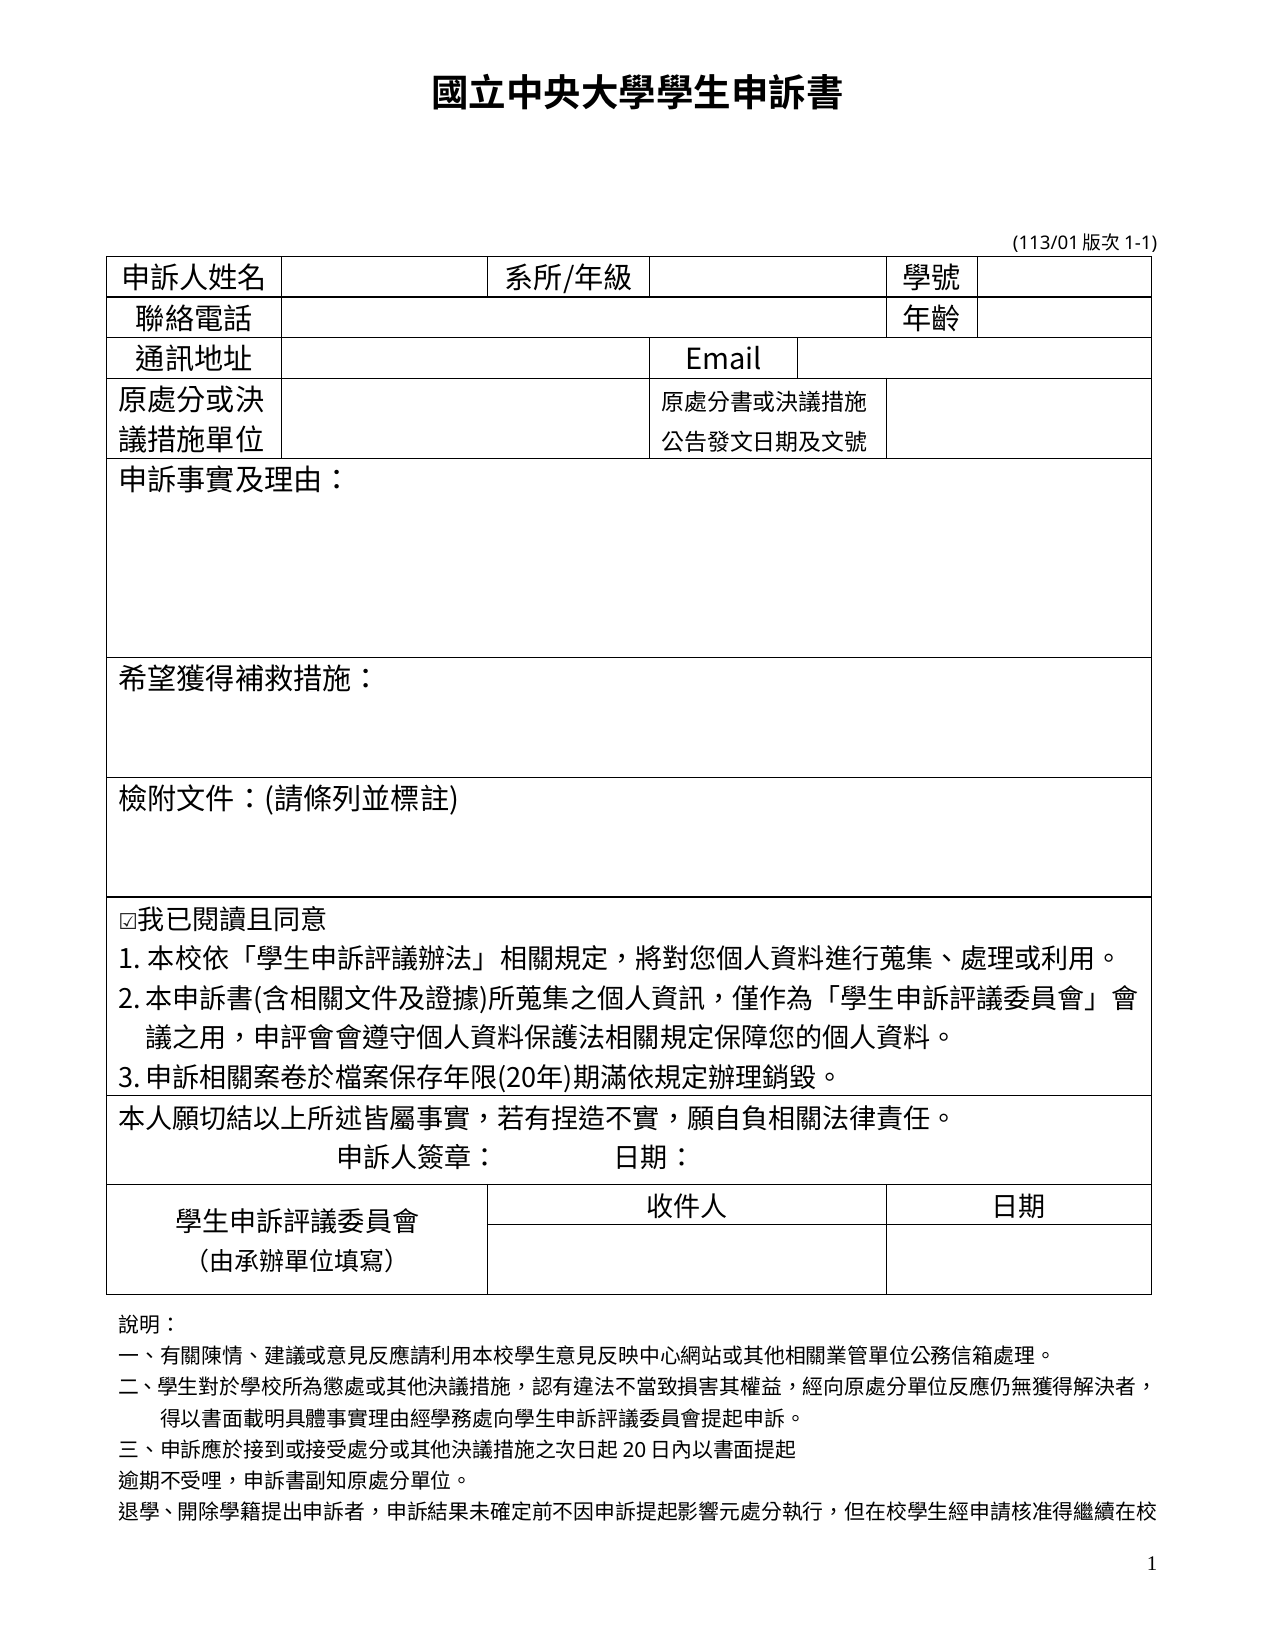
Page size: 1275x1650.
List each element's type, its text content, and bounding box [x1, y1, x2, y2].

table_header [650, 257, 886, 296]
table_cell 本人願切結以上所述皆屬事實，若有捏造不實，願自負相關法律責任。 申訴人簽章： 日期： [107, 1096, 1151, 1184]
text 二、學生對於學校所為懲處或其他決議措施，認有違法不當致損害其權益，經向原處分單位反應仍無獲得解決者，得以書面載明具體事實理由經學務處向學生申訴評議委員會提起申訴。 [118, 1370, 1157, 1432]
table_cell [798, 338, 1151, 378]
text 說明： [118, 1307, 1157, 1338]
text 三、申訴應於接到或接受處分或其他決議措施之次日起20日內以書面提起 [118, 1432, 1157, 1463]
table_cell 收件人 [488, 1185, 886, 1224]
table_cell [282, 298, 886, 337]
table_cell [887, 1225, 1151, 1294]
table_cell [282, 338, 649, 378]
table_cell 通訊地址 [107, 338, 281, 378]
table_cell 年齡 [887, 298, 977, 337]
table_header [978, 257, 1151, 296]
text 一、有關陳情、建議或意見反應請利用本校學生意見反映中心網站或其他相關業管單位公務信箱處理。 [118, 1338, 1157, 1370]
table_cell ☑我已閱讀且同意 本校依「學生申訴評議辦法」相關規定，將對您個人資料進行蒐集、處理或利用。 本申訴書(含相關文件及證據)所蒐集之個人資訊，僅作為「學生申訴評議委員會」會議之用，申評會會遵守個人資料保護法相關規定保障您的個人資料。 申訴相關案卷於檔案保存年限(20年)期滿依規定辦理銷毀。 [107, 898, 1151, 1095]
table_header 申訴人姓名 [107, 257, 281, 296]
text (113/01版次1-1) [118, 224, 1157, 256]
table_cell [887, 379, 1151, 458]
table_cell [282, 379, 649, 458]
table_cell 原處分或決議措施單位 [107, 379, 281, 458]
table_cell [978, 298, 1151, 337]
table_cell 聯絡電話 [107, 298, 281, 337]
table_header 學號 [887, 257, 977, 296]
text 退學、開除學籍提出申訴者，申訴結果未確定前不因申訴提起影響元處分執行，但在校學生經申請核准得繼續在校 [118, 1495, 1157, 1526]
table_cell 希望獲得補救措施： [107, 658, 1151, 777]
text 逾期不受哩，申訴書副知原處分單位。 [118, 1463, 1157, 1495]
table_cell 申訴事實及理由： [107, 459, 1151, 657]
table_cell [488, 1225, 886, 1294]
table_cell 學生申訴評議委員會 （由承辦單位填寫） [107, 1185, 487, 1294]
table_cell 日期 [887, 1185, 1151, 1224]
table_header [282, 257, 487, 296]
table_cell 檢附文件：(請條列並標註) [107, 778, 1151, 896]
table_cell Email [650, 338, 797, 378]
table_header 系所/年級 [488, 257, 649, 296]
table_cell 原處分書或決議措施公告發文日期及文號 [650, 379, 886, 458]
